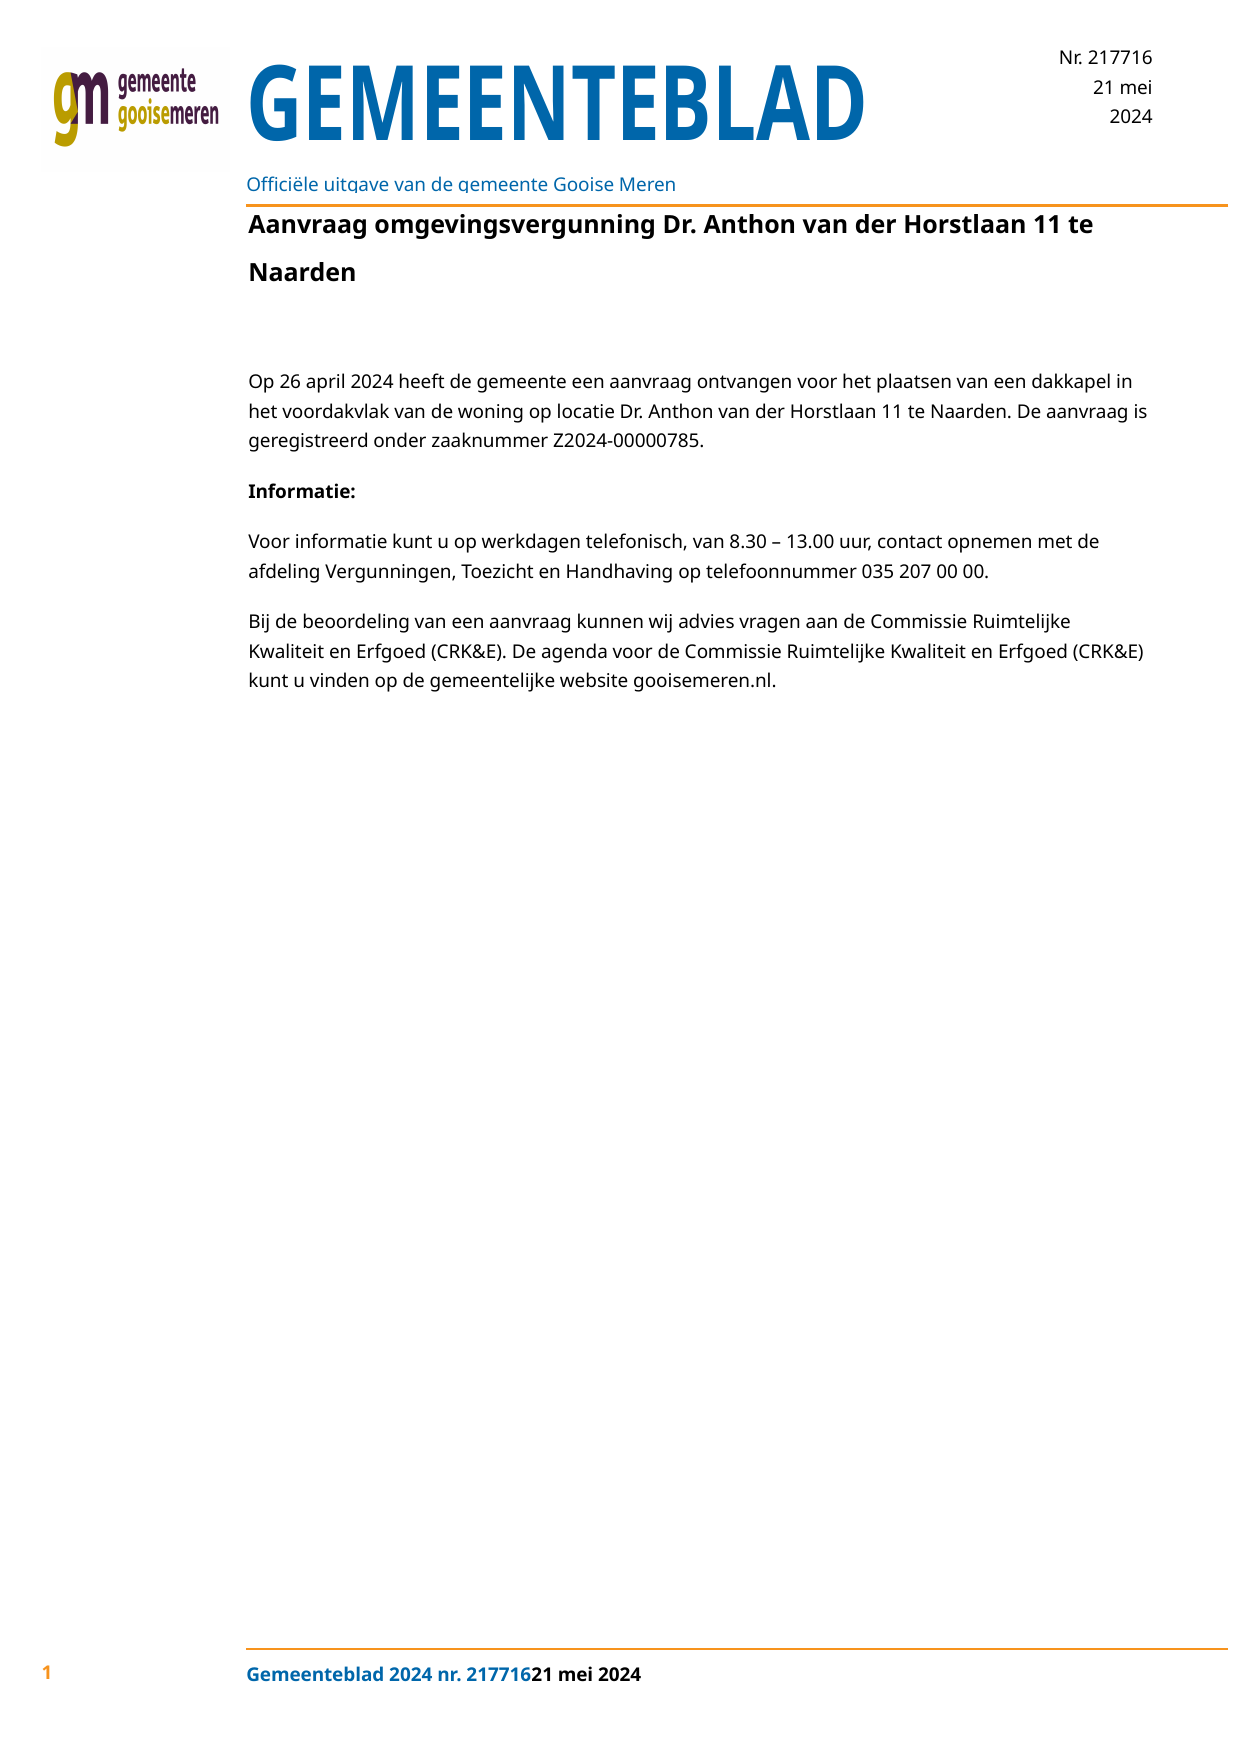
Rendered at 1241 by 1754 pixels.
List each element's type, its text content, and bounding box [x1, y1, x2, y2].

text Op 26 april 2024 heeft de gemeente een aanvraag ontvangen voor het plaatsen van een dakkapel in het voordakvlak van de woning op locatie Dr. Anthon van der Horstlaan 11 te Naarden. De aanvraag is geregistreerd onder zaaknummer Z2024-00000785. [248, 368, 1152, 453]
picture [41, 47, 231, 172]
text Informatie: [248, 478, 1152, 504]
text Voor informatie kunt u op werkdagen telefonisch, van 8.30 – 13.00 uur, contact opnemen met de afdeling Vergunningen, Toezicht en Handhaving op telefoonnummer 035 207 00 00. [248, 528, 1152, 584]
text Aanvraag omgevingsvergunning Dr. Anthon van der Horstlaan 11 te Naarden [248, 207, 1152, 288]
text Bij de beoordeling van een aanvraag kunnen wij advies vragen aan de Commissie Ruimtelijke Kwaliteit en Erfgoed (CRK&E). De agenda voor de Commissie Ruimtelijke Kwaliteit en Erfgoed (CRK&E) kunt u vinden op de gemeentelijke website gooisemeren.nl. [248, 608, 1152, 693]
